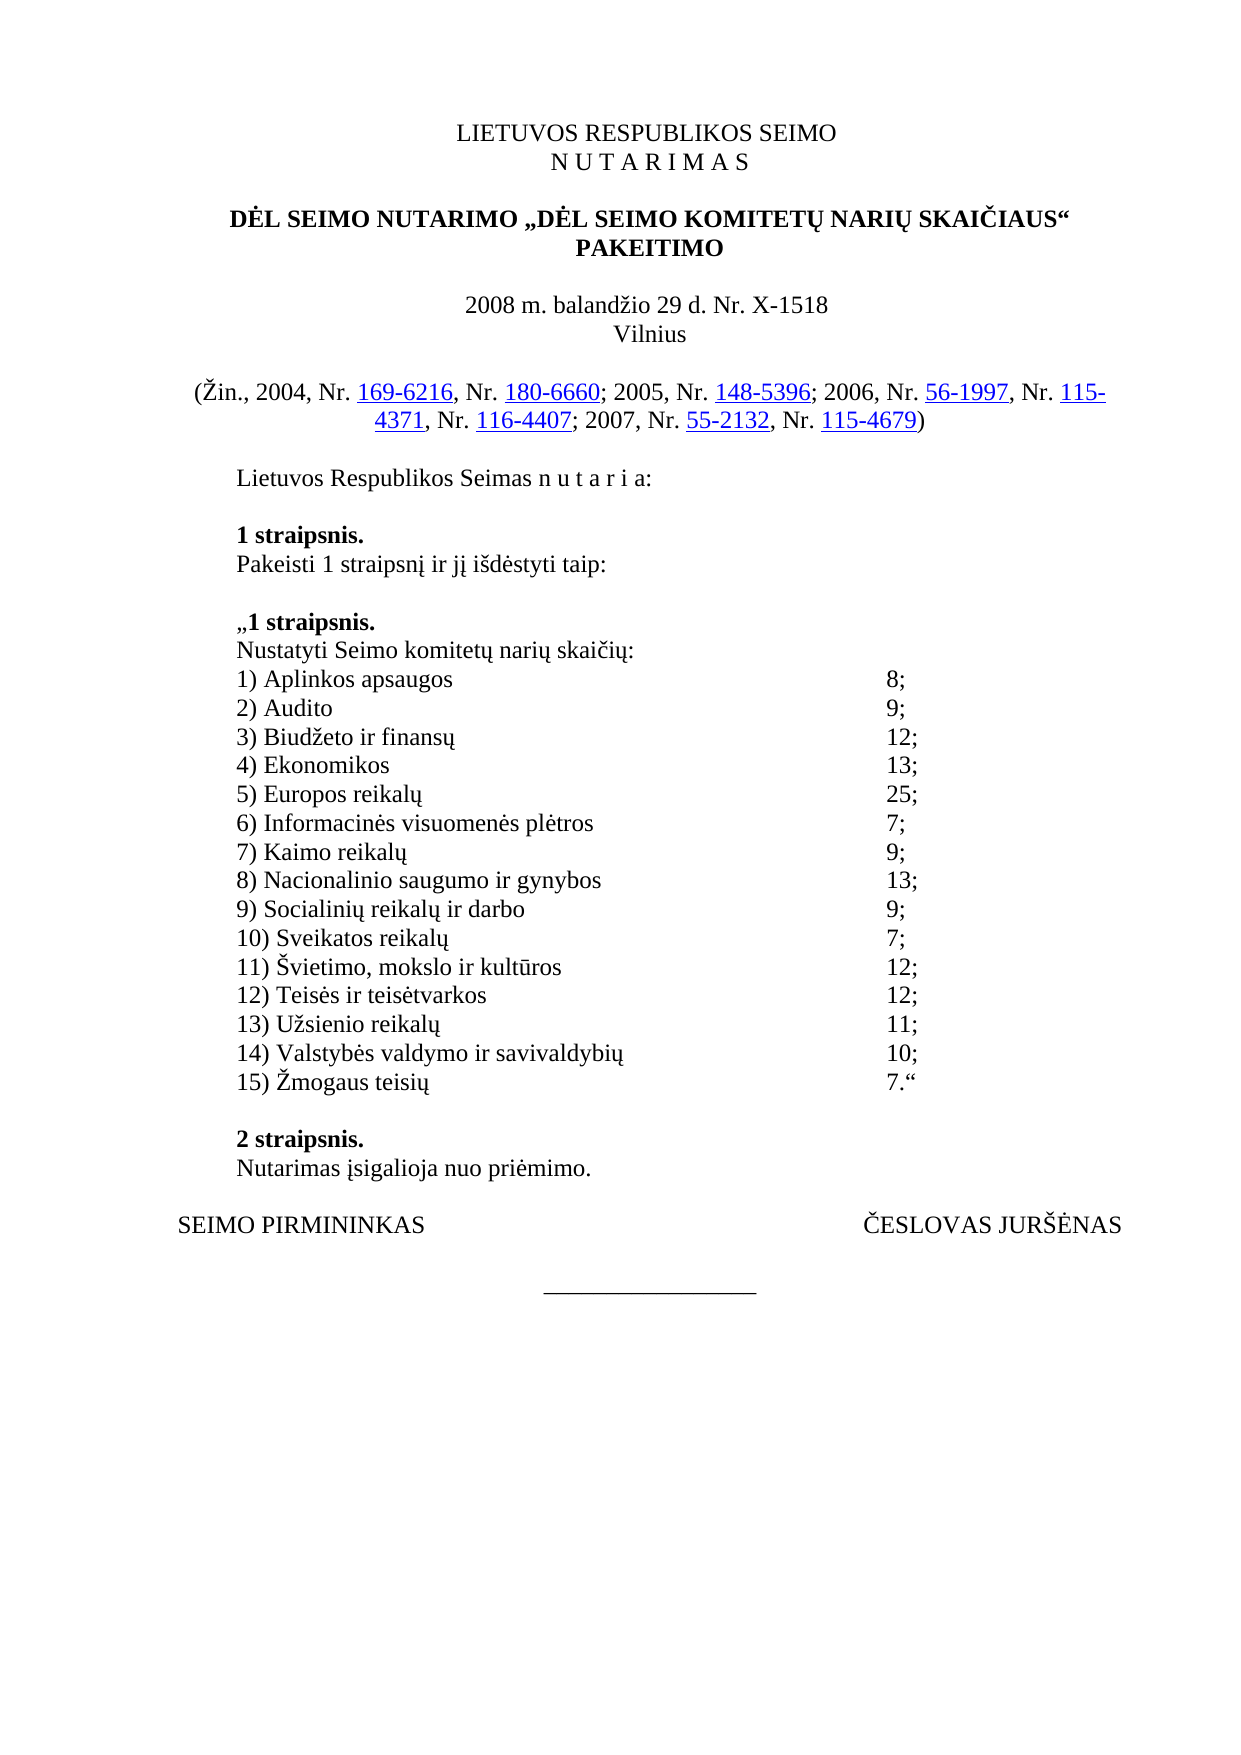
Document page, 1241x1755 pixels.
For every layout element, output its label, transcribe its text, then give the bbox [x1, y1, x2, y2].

text 14) Valstybės valdymo ir savivaldybių 10; [177, 1038, 1122, 1067]
text 5) Europos reikalų 25; [177, 779, 1122, 808]
text DĖL SEIMO NUTARIMO „DĖL SEIMO KOMITETŲ NARIŲ SKAIČIAUS“ PAKEITIMO [177, 204, 1122, 262]
text 2) Audito 9; [177, 693, 1122, 722]
text Nustatyti Seimo komitetų narių skaičių: [177, 636, 1122, 664]
text Vilnius [177, 319, 1122, 348]
text 7) Kaimo reikalų 9; [177, 837, 1122, 866]
text 3) Biudžeto ir finansų 12; [177, 722, 1122, 751]
text Nutarimas įsigalioja nuo priėmimo. [177, 1153, 1122, 1182]
text 2008 m. balandžio 29 d. Nr. X-1518 [177, 291, 1122, 319]
text 13) Užsienio reikalų 11; [177, 1009, 1122, 1038]
text 15) Žmogaus teisių 7.“ [177, 1067, 1122, 1096]
text (Žin., 2004, Nr. 169-6216, Nr. 180-6660; 2005, Nr. 148-5396; 2006, Nr. 56-1997, Nr. 115-4371, Nr. 116-4407; 2007, Nr. 55-2132, Nr. 115-4679) [177, 377, 1122, 434]
text 1) Aplinkos apsaugos 8; [177, 664, 1122, 693]
text LIETUVOS RESPUBLIKOS SEIMO [177, 118, 1122, 147]
text 8) Nacionalinio saugumo ir gynybos 13; [177, 866, 1122, 894]
text SEIMO PIRMININKAS ČESLOVAS JURŠĖNAS [177, 1211, 1122, 1239]
text 2 straipsnis. [177, 1124, 1122, 1153]
text 10) Sveikatos reikalų 7; [177, 923, 1122, 952]
text Pakeisti 1 straipsnį ir jį išdėstyti taip: [177, 549, 1122, 578]
text 6) Informacinės visuomenės plėtros 7; [177, 808, 1122, 837]
text 12) Teisės ir teisėtvarkos 12; [177, 981, 1122, 1009]
text „1 straipsnis. [177, 607, 1122, 636]
text 9) Socialinių reikalų ir darbo 9; [177, 894, 1122, 923]
text _________________ [177, 1268, 1122, 1297]
text 1 straipsnis. [177, 521, 1122, 549]
text Lietuvos Respublikos Seimas nutaria: [177, 463, 1122, 492]
text NUTARIMAS [177, 147, 1122, 176]
text 11) Švietimo, mokslo ir kultūros 12; [177, 952, 1122, 981]
text 4) Ekonomikos 13; [177, 751, 1122, 779]
